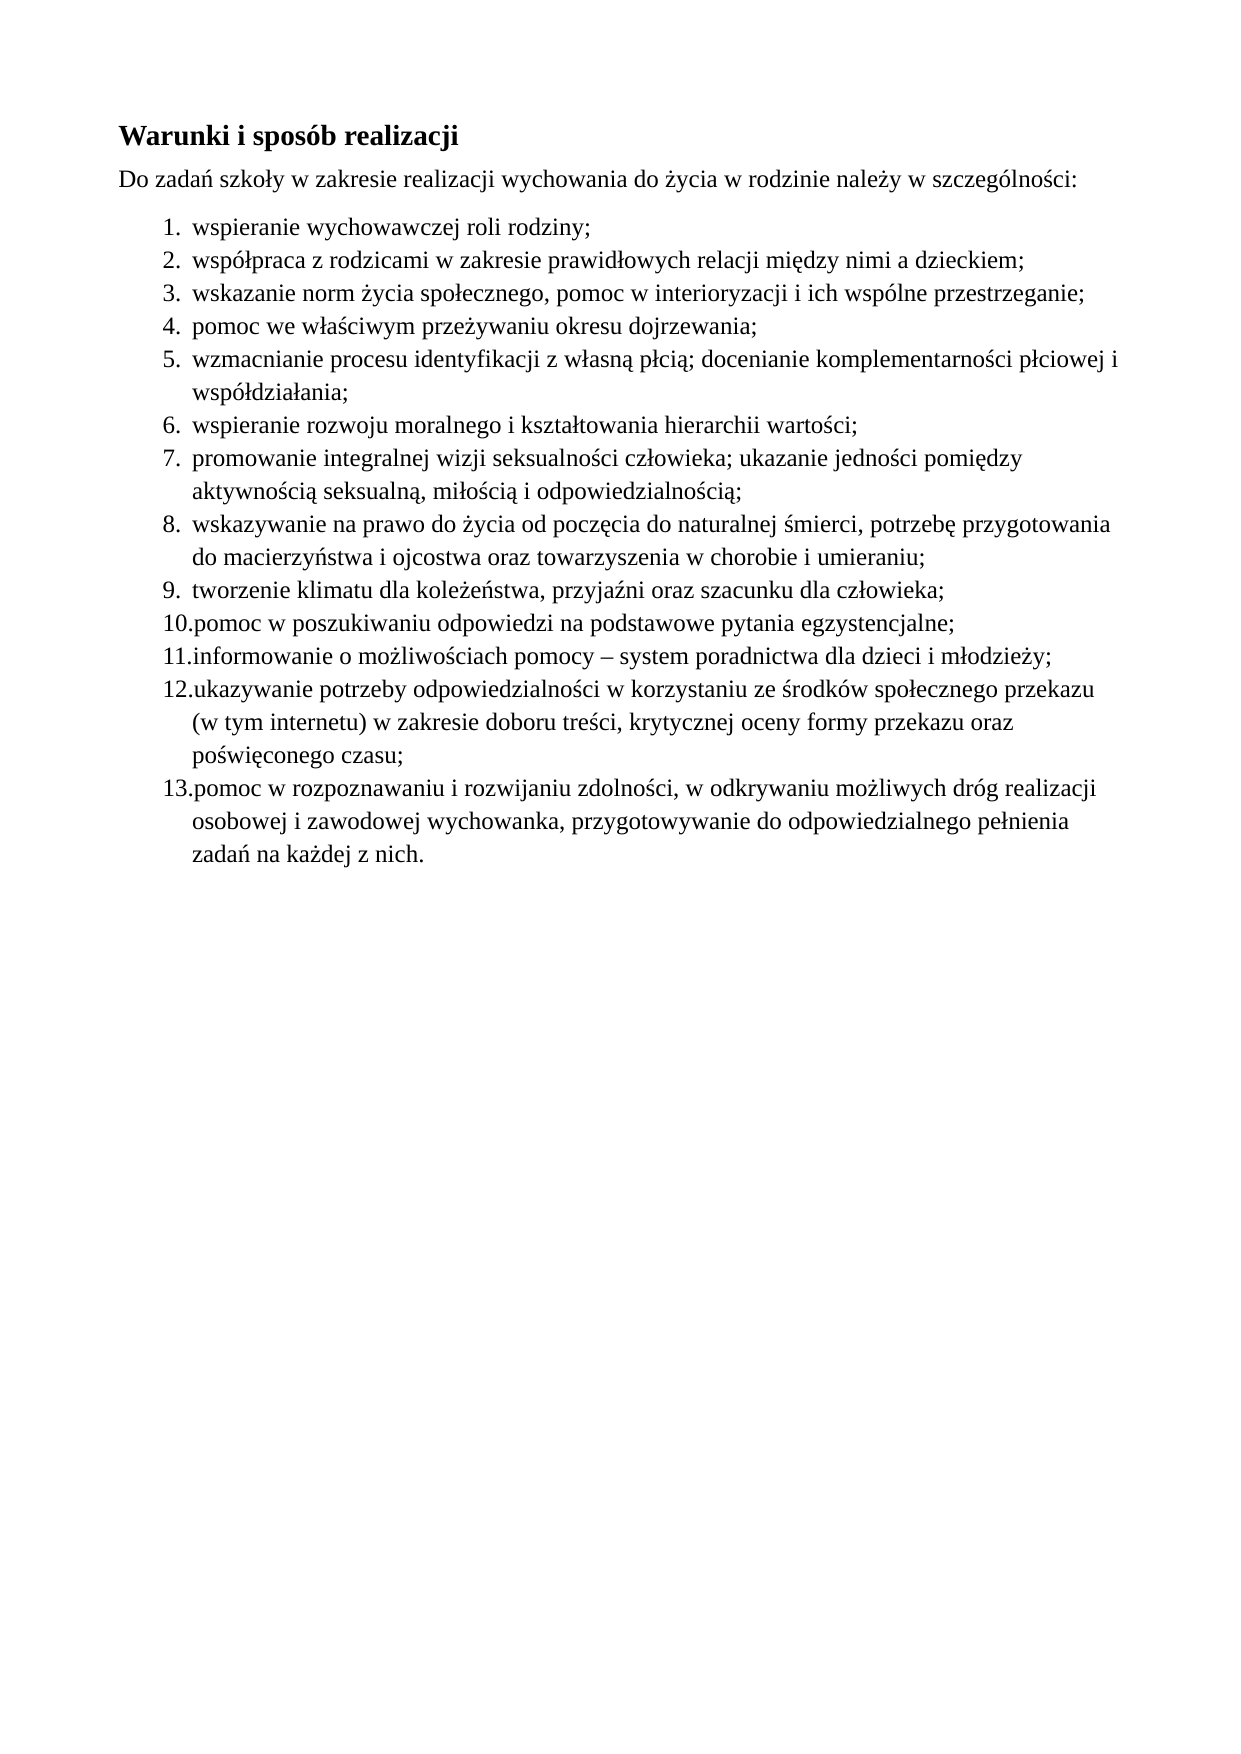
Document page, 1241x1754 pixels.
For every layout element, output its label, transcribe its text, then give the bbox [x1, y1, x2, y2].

list pomoc w rozpoznawaniu i rozwijaniu zdolności, w odkrywaniu możliwych dróg realizacji osobowej i zawodowej wychowanka, przygotowywanie do odpowiedzialnego pełnienia zadań na każdej z nich. [162, 773, 1122, 868]
list wspieranie rozwoju moralnego i kształtowania hierarchii wartości; [162, 410, 1122, 439]
list tworzenie klimatu dla koleżeństwa, przyjaźni oraz szacunku dla człowieka; [162, 575, 1122, 604]
list ukazywanie potrzeby odpowiedzialności w korzystaniu ze środków społecznego przekazu (w tym internetu) w zakresie doboru treści, krytycznej oceny formy przekazu oraz poświęconego czasu; [162, 674, 1122, 769]
list wskazywanie na prawo do życia od poczęcia do naturalnej śmierci, potrzebę przygotowania do macierzyństwa i ojcostwa oraz towarzyszenia w chorobie i umieraniu; [162, 509, 1122, 571]
subtitle Warunki i sposób realizacji [118, 118, 1122, 152]
list wskazanie norm życia społecznego, pomoc w interioryzacji i ich wspólne przestrzeganie; [162, 278, 1122, 307]
list promowanie integralnej wizji seksualności człowieka; ukazanie jedności pomiędzy aktywnością seksualną, miłością i odpowiedzialnością; [162, 443, 1122, 505]
list pomoc we właściwym przeżywaniu okresu dojrzewania; [162, 311, 1122, 339]
list współpraca z rodzicami w zakresie prawidłowych relacji między nimi a dzieckiem; [162, 245, 1122, 273]
list pomoc w poszukiwaniu odpowiedzi na podstawowe pytania egzystencjalne; [162, 608, 1122, 637]
text Do zadań szkoły w zakresie realizacji wychowania do życia w rodzinie należy w szczególności: [118, 164, 1122, 193]
list wspieranie wychowawczej roli rodziny; [162, 212, 1122, 241]
list wzmacnianie procesu identyfikacji z własną płcią; docenianie komplementarności płciowej i współdziałania; [162, 344, 1122, 406]
list informowanie o możliwościach pomocy – system poradnictwa dla dzieci i młodzieży; [162, 641, 1122, 670]
